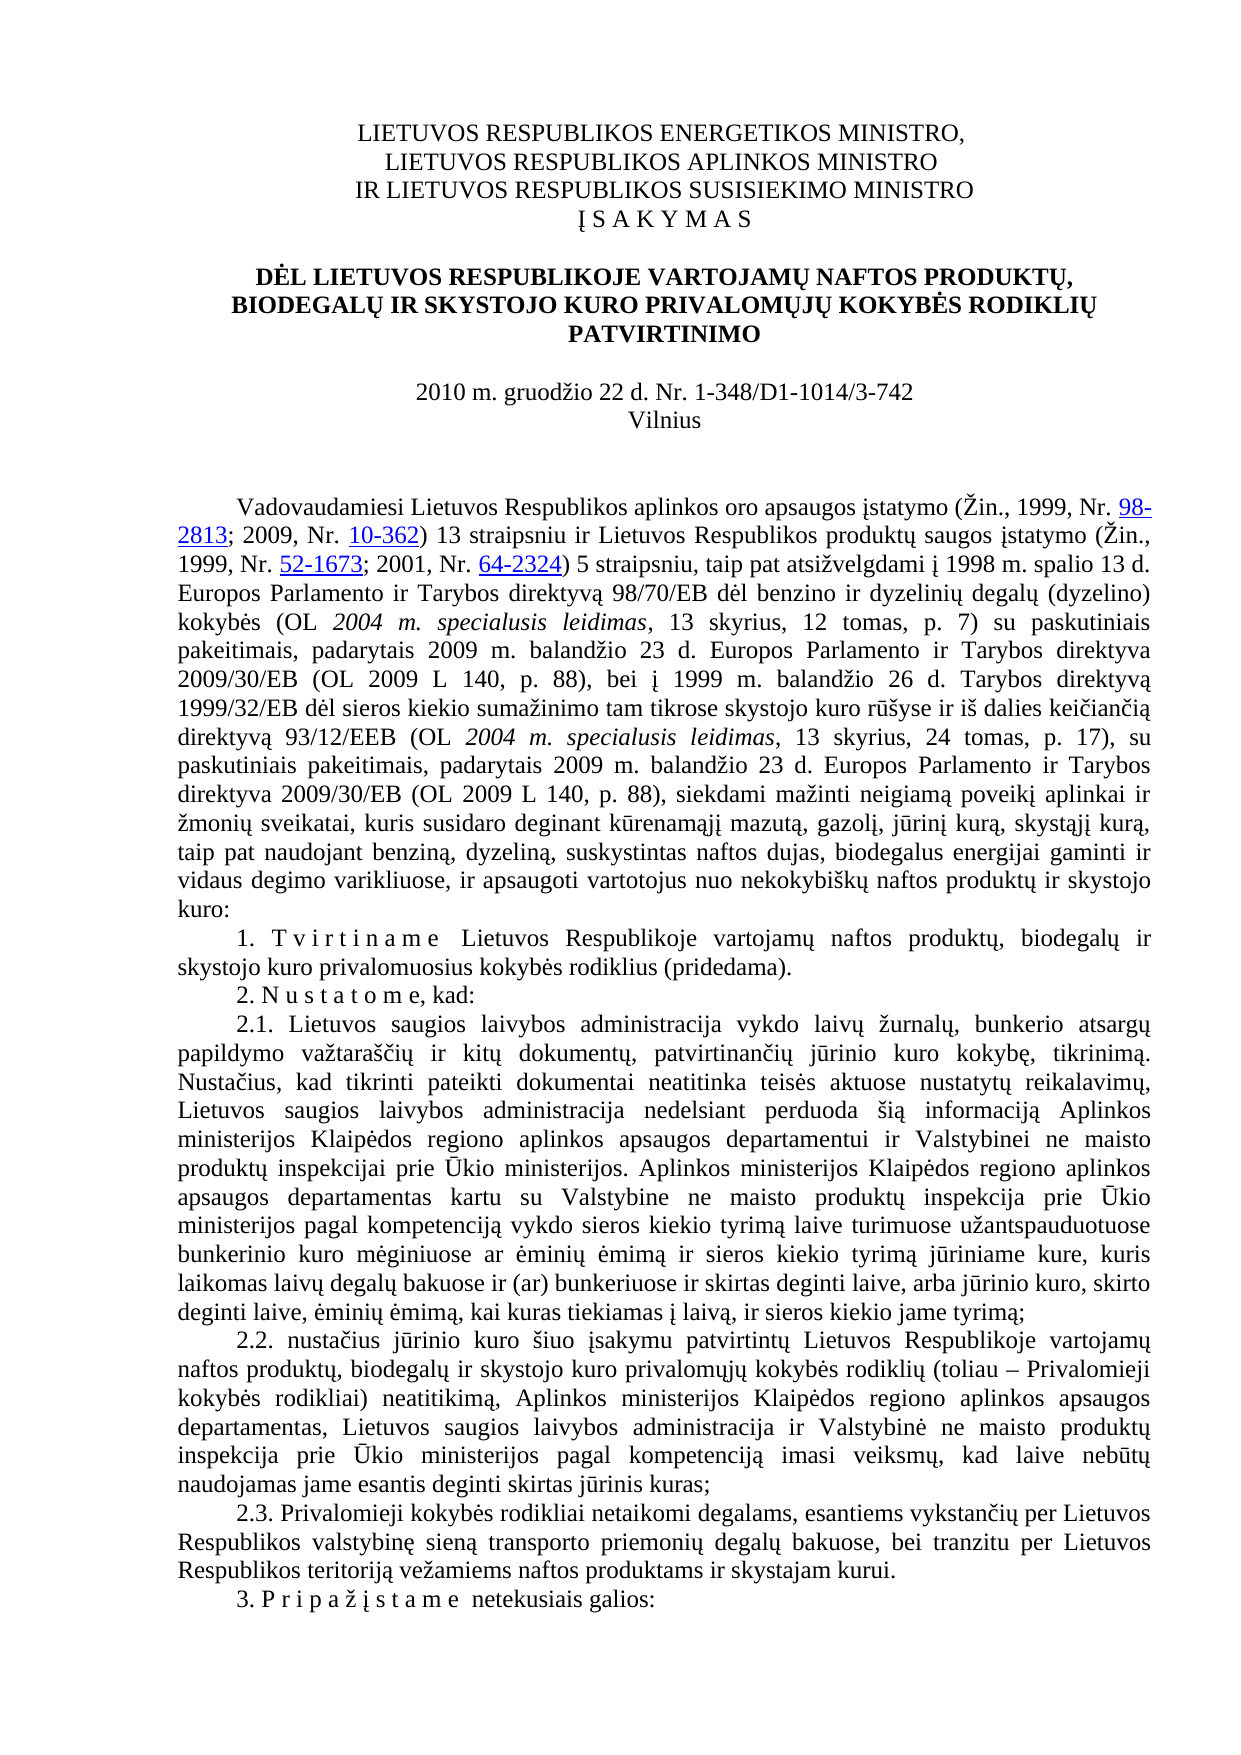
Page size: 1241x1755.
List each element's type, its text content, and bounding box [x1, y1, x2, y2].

text 2.3. Privalomieji kokybės rodikliai netaikomi degalams, esantiems vykstančių per Lietuvos Respublikos valstybinę sieną transporto priemonių degalų bakuose, bei tranzitu per Lietuvos Respublikos teritoriją vežamiems naftos produktams ir skystajam kurui. [177, 1498, 1152, 1584]
text IR Lietuvos respublikos susisiekimo ministrO [177, 176, 1152, 204]
text Vadovaudamiesi Lietuvos Respublikos aplinkos oro apsaugos įstatymo (Žin., 1999, Nr. 98-2813; 2009, Nr. 10-362) 13 straipsniu ir Lietuvos Respublikos produktų saugos įstatymo (Žin., 1999, Nr. 52-1673; 2001, Nr. 64-2324) 5 straipsniu, taip pat atsižvelgdami į 1998 m. spalio 13 d. Europos Parlamento ir Tarybos direktyvą 98/70/EB dėl benzino ir dyzelinių degalų (dyzelino) kokybės (OL 2004 m. specialusis leidimas, 13 skyrius, 12 tomas, p. 7) su paskutiniais pakeitimais, padarytais 2009 m. balandžio 23 d. Europos Parlamento ir Tarybos direktyva 2009/30/EB (OL 2009 L 140, p. 88), bei į 1999 m. balandžio 26 d. Tarybos direktyvą 1999/32/EB dėl sieros kiekio sumažinimo tam tikrose skystojo kuro rūšyse ir iš dalies keičiančią direktyvą 93/12/EEB (OL 2004 m. specialusis leidimas, 13 skyrius, 24 tomas, p. 17), su paskutiniais pakeitimais, padarytais 2009 m. balandžio 23 d. Europos Parlamento ir Tarybos direktyva 2009/30/EB (OL 2009 L 140, p. 88), siekdami mažinti neigiamą poveikį aplinkai ir žmonių sveikatai, kuris susidaro deginant kūrenamąjį mazutą, gazolį, jūrinį kurą, skystąjį kurą, taip pat naudojant benziną, dyzeliną, suskystintas naftos dujas, biodegalus energijai gaminti ir vidaus degimo varikliuose, ir apsaugoti vartotojus nuo nekokybiškų naftos produktų ir skystojo kuro: [177, 492, 1152, 923]
text 2.2. nustačius jūrinio kuro šiuo įsakymu patvirtintų Lietuvos Respublikoje vartojamų naftos produktų, biodegalų ir skystojo kuro privalomųjų kokybės rodiklių (toliau – Privalomieji kokybės rodikliai) neatitikimą, Aplinkos ministerijos Klaipėdos regiono aplinkos apsaugos departamentas, Lietuvos saugios laivybos administracija ir Valstybinė ne maisto produktų inspekcija prie Ūkio ministerijos pagal kompetenciją imasi veiksmų, kad laive nebūtų naudojamas jame esantis deginti skirtas jūrinis kuras; [177, 1326, 1152, 1498]
text 2010 m. gruodžio 22 d. Nr. 1-348/D1-1014/3-742 [177, 377, 1152, 406]
text Vilnius [177, 406, 1152, 434]
text 3. Pripažįstame netekusiais galios: [177, 1584, 1152, 1613]
text Lietuvos respublikos aplinkos ministrO [177, 147, 1152, 176]
text 2. Nustatome, kad: [177, 981, 1152, 1009]
text 2.1. Lietuvos saugios laivybos administracija vykdo laivų žurnalų, bunkerio atsargų papildymo važtaraščių ir kitų dokumentų, patvirtinančių jūrinio kuro kokybę, tikrinimą. Nustačius, kad tikrinti pateikti dokumentai neatitinka teisės aktuose nustatytų reikalavimų, Lietuvos saugios laivybos administracija nedelsiant perduoda šią informaciją Aplinkos ministerijos Klaipėdos regiono aplinkos apsaugos departamentui ir Valstybinei ne maisto produktų inspekcijai prie Ūkio ministerijos. Aplinkos ministerijos Klaipėdos regiono aplinkos apsaugos departamentas kartu su Valstybine ne maisto produktų inspekcija prie Ūkio ministerijos pagal kompetenciją vykdo sieros kiekio tyrimą laive turimuose užantspauduotuose bunkerinio kuro mėginiuose ar ėminių ėmimą ir sieros kiekio tyrimą jūriniame kure, kuris laikomas laivų degalų bakuose ir (ar) bunkeriuose ir skirtas deginti laive, arba jūrinio kuro, skirto deginti laive, ėminių ėmimą, kai kuras tiekiamas į laivą, ir sieros kiekio jame tyrimą; [177, 1009, 1152, 1326]
text Lietuvos respublikos Energetikos ministrO, [177, 118, 1152, 147]
text ĮSAKYMAS [177, 204, 1152, 233]
text 1. Tvirtiname Lietuvos Respublikoje vartojamų naftos produktų, biodegalų ir skystojo kuro privalomuosius kokybės rodiklius (pridedama). [177, 923, 1152, 981]
text DĖL LIETUVOS RESPUBLIKOJE VARTOJAMŲ NAFTOS PRODUKTŲ, BIODEGALŲ IR SKYSTOJO KURO PRIVALOMŲJŲ KOKYBĖS RODIKLIŲ PATVIRTINIMO [177, 262, 1152, 348]
